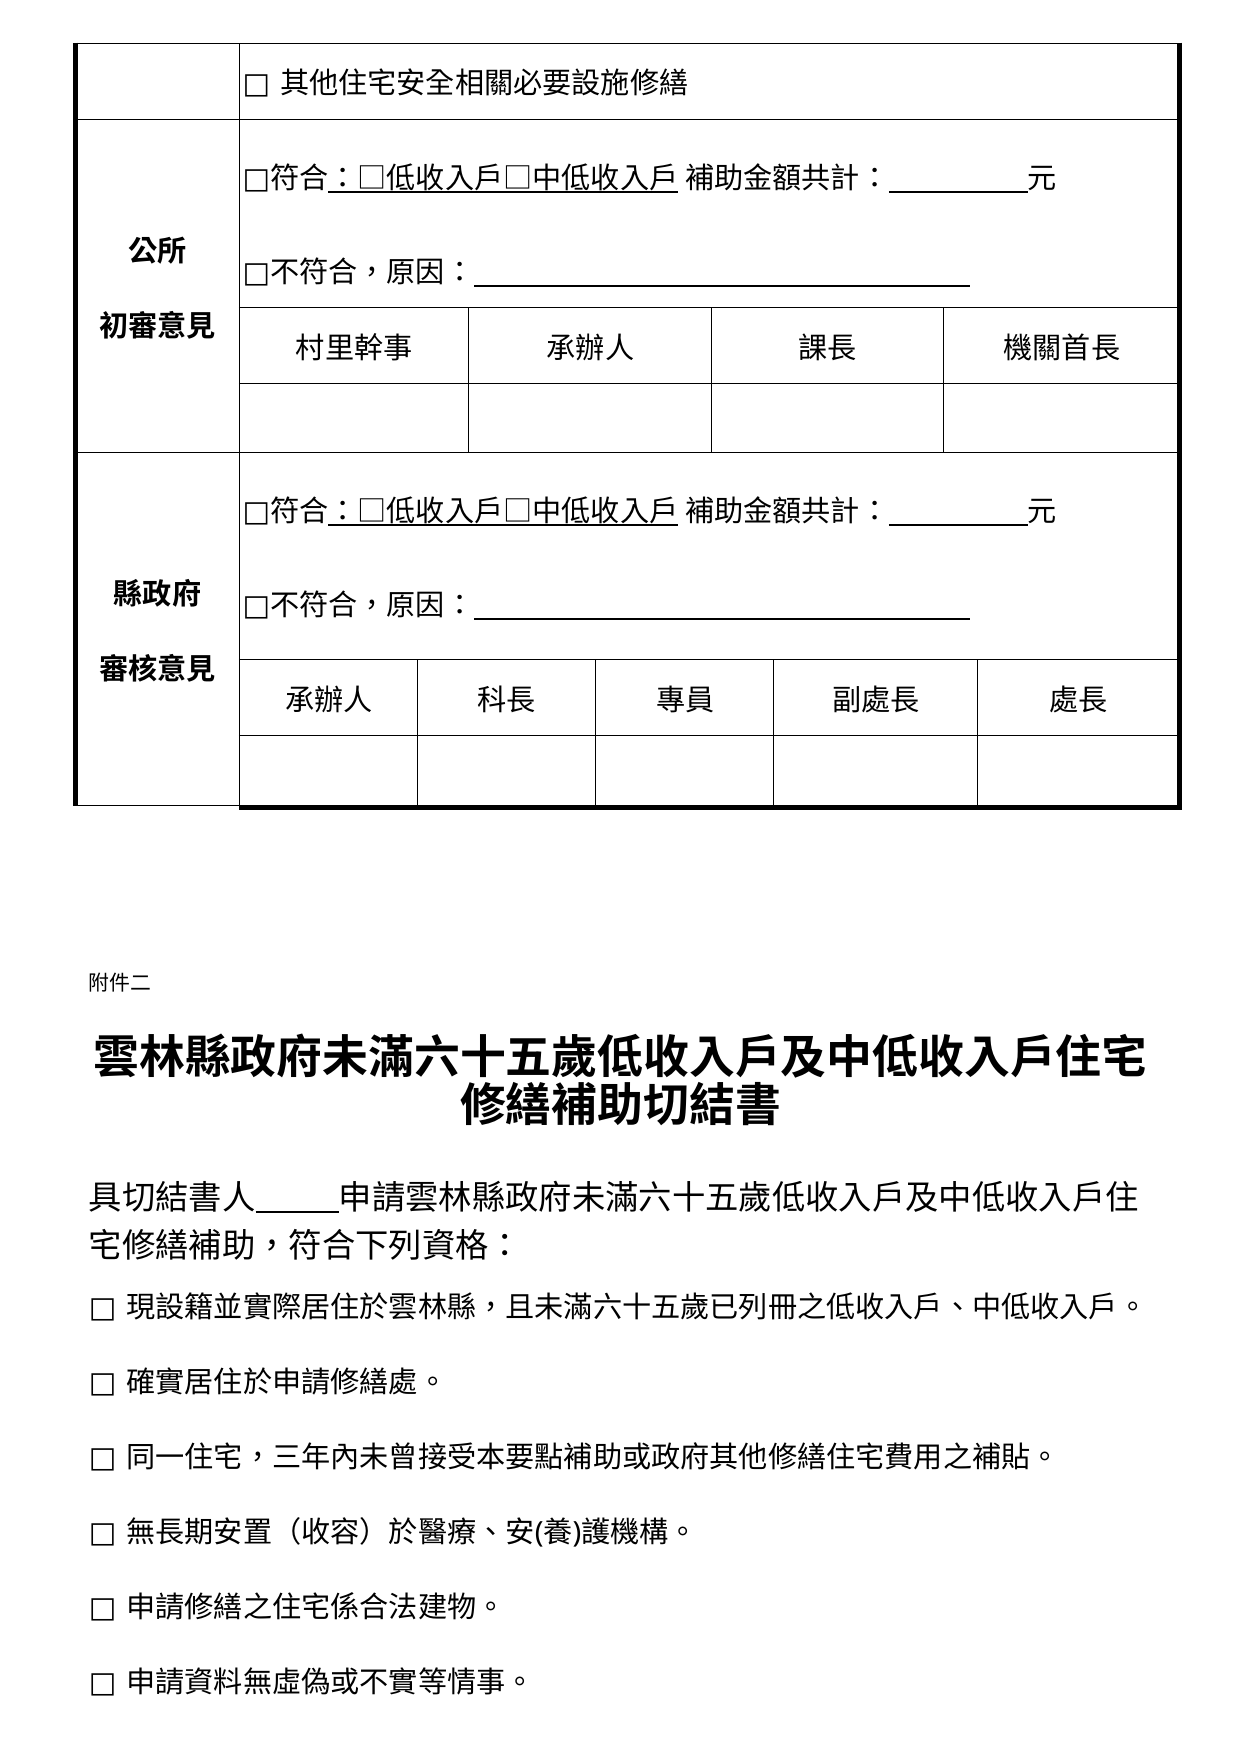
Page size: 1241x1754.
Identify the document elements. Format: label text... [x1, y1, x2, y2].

list 同一住宅，三年內未曾接受本要點補助或政府其他修繕住宅費用之補貼。 [89, 1417, 1152, 1492]
text 雲林縣政府未滿六十五歲低收入戶及中低收入戶住宅修繕補助切結書 [89, 1035, 1152, 1131]
table_cell 專員 [596, 660, 773, 735]
list 確實居住於申請修繕處。 [89, 1342, 1152, 1417]
table_cell 機關首長 [944, 308, 1177, 383]
table_cell 處長 [978, 660, 1177, 735]
table_cell 承辦人 [469, 308, 711, 383]
list 申請資料無虛偽或不實等情事。 [89, 1642, 1152, 1717]
table_cell 縣政府 審核意見 [78, 453, 239, 805]
table_cell [469, 384, 711, 452]
text 附件二 [89, 960, 1152, 998]
table_cell [596, 736, 773, 805]
table_cell [418, 736, 595, 805]
table_cell 村里幹事 [240, 308, 468, 383]
table_cell 科長 [418, 660, 595, 735]
list 無長期安置（收容）於醫療、安(養)護機構。 [89, 1492, 1152, 1567]
table_cell [978, 736, 1177, 805]
table_cell 公所 初審意見 [78, 120, 239, 452]
table_cell [944, 384, 1177, 452]
table_cell 臥室、廚房及浴廁等必要設施修繕 供電、照明、給水、排水及防水設施修繕 牆壁、天花板、樓梯及地板修繕 無障礙設施修繕 其他住宅安全相關必要設施修繕 [240, 44, 1177, 119]
list 現設籍並實際居住於雲林縣，且未滿六十五歲已列冊之低收入戶、中低收入戶。 [89, 1267, 1152, 1342]
list 申請修繕之住宅係合法建物。 [89, 1567, 1152, 1642]
table_cell □符合：□低收入戶□中低收入戶 補助金額共計： 元 □不符合，原因： [240, 120, 1177, 307]
table_cell [78, 44, 239, 119]
table_cell [240, 384, 468, 452]
table_cell [240, 736, 417, 805]
table_cell 承辦人 [240, 660, 417, 735]
table_cell [774, 736, 977, 805]
text 具切結書人 申請雲林縣政府未滿六十五歲低收入戶及中低收入戶住宅修繕補助，符合下列資格： [89, 1171, 1152, 1267]
table_cell 副處長 [774, 660, 977, 735]
table_cell □符合：□低收入戶□中低收入戶 補助金額共計： 元 □不符合，原因： [240, 453, 1177, 659]
table_cell [712, 384, 943, 452]
table_cell 課長 [712, 308, 943, 383]
